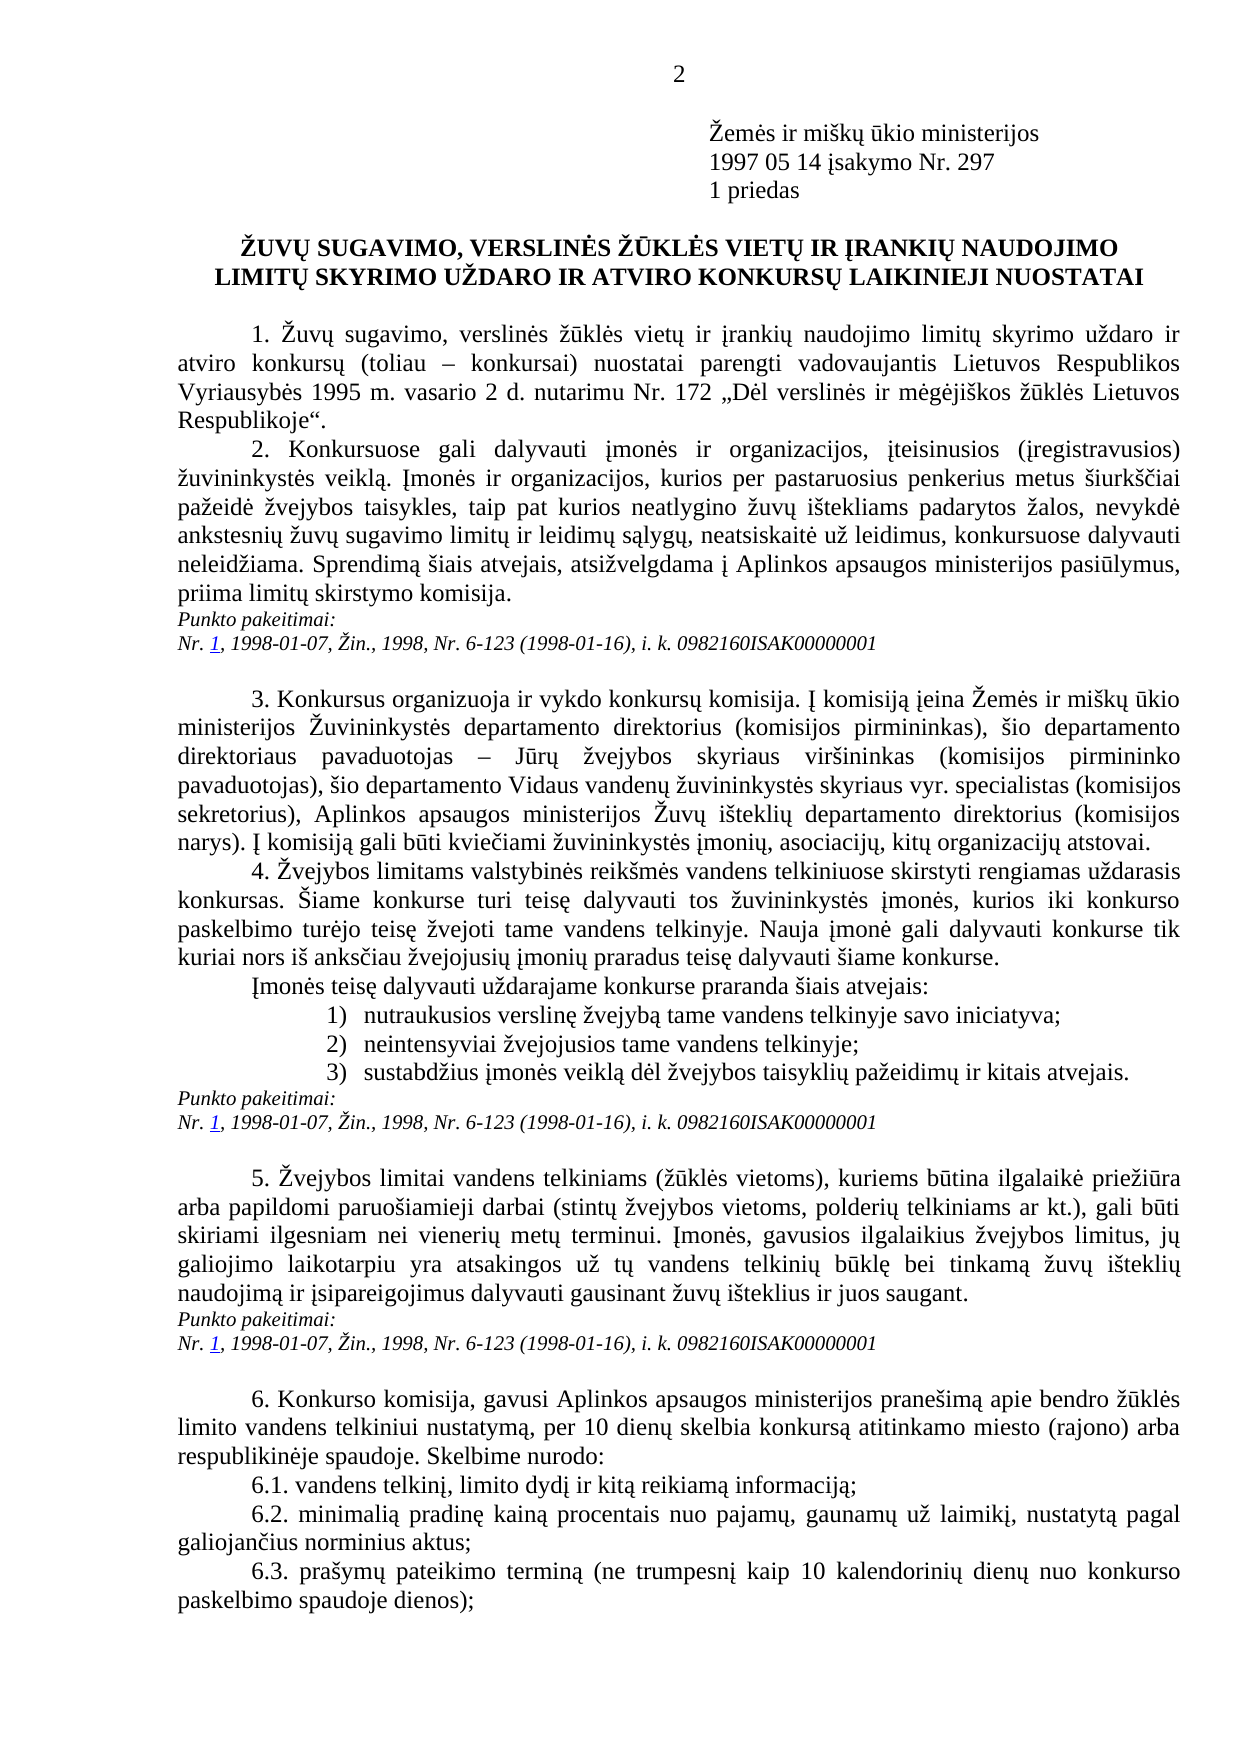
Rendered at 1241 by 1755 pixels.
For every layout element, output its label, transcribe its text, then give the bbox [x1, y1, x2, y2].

text 6. Konkurso komisija, gavusi Aplinkos apsaugos ministerijos pranešimą apie bendro žūklės limito vandens telkiniui nustatymą, per 10 dienų skelbia konkursą atitinkamo miesto (rajono) arba respublikinėje spaudoje. Skelbime nurodo: [177, 1384, 1181, 1470]
list nutraukusios verslinę žvejybą tame vandens telkinyje savo iniciatyva; [326, 1000, 1181, 1029]
text Žuvų sugavimo, verslinės žūklės vietų ir įrankių naudojimo [177, 233, 1181, 262]
text Punkto pakeitimai: [177, 1307, 1181, 1331]
text Punkto pakeitimai: [177, 607, 1181, 631]
text 1997 05 14 įsakymo Nr. 297 [177, 147, 1181, 176]
text Punkto pakeitimai: [177, 1086, 1181, 1110]
text Įmonės teisę dalyvauti uždarajame konkurse praranda šiais atvejais: [177, 971, 1181, 1000]
text Nr. 1, 1998-01-07, Žin., 1998, Nr. 6-123 (1998-01-16), i. k. 0982160ISAK00000001 [177, 1110, 1181, 1134]
text 2. Konkursuose gali dalyvauti įmonės ir organizacijos, įteisinusios (įregistravusios) žuvininkystės veiklą. Įmonės ir organizacijos, kurios per pastaruosius penkerius metus šiurkščiai pažeidė žvejybos taisykles, taip pat kurios neatlygino žuvų ištekliams padarytos žalos, nevykdė ankstesnių žuvų sugavimo limitų ir leidimų sąlygų, neatsiskaitė už leidimus, konkursuose dalyvauti neleidžiama. Sprendimą šiais atvejais, atsižvelgdama į Aplinkos apsaugos ministerijos pasiūlymus, priima limitų skirstymo komisija. [177, 434, 1181, 607]
text Žemės ir miškų ūkio ministerijos [709, 118, 1181, 147]
text Nr. 1, 1998-01-07, Žin., 1998, Nr. 6-123 (1998-01-16), i. k. 0982160ISAK00000001 [177, 1331, 1181, 1355]
text 3. Konkursus organizuoja ir vykdo konkursų komisija. Į komisiją įeina Žemės ir miškų ūkio ministerijos Žuvininkystės departamento direktorius (komisijos pirmininkas), šio departamento direktoriaus pavaduotojas – Jūrų žvejybos skyriaus viršininkas (komisijos pirmininko pavaduotojas), šio departamento Vidaus vandenų žuvininkystės skyriaus vyr. specialistas (komisijos sekretorius), Aplinkos apsaugos ministerijos Žuvų išteklių departamento direktorius (komisijos narys). Į komisiją gali būti kviečiami žuvininkystės įmonių, asociacijų, kitų organizacijų atstovai. [177, 684, 1181, 856]
text 1. Žuvų sugavimo, verslinės žūklės vietų ir įrankių naudojimo limitų skyrimo uždaro ir atviro konkursų (toliau – konkursai) nuostatai parengti vadovaujantis Lietuvos Respublikos Vyriausybės 1995 m. vasario 2 d. nutarimu Nr. 172 „Dėl verslinės ir mėgėjiškos žūklės Lietuvos Respublikoje“. [177, 319, 1181, 434]
text 6.2. minimalią pradinę kainą procentais nuo pajamų, gaunamų už laimikį, nustatytą pagal galiojančius norminius aktus; [177, 1499, 1181, 1556]
text 6.3. prašymų pateikimo terminą (ne trumpesnį kaip 10 kalendorinių dienų nuo konkurso paskelbimo spaudoje dienos); [177, 1556, 1181, 1614]
text Nr. 1, 1998-01-07, Žin., 1998, Nr. 6-123 (1998-01-16), i. k. 0982160ISAK00000001 [177, 631, 1181, 655]
text 6.1. vandens telkinį, limito dydį ir kitą reikiamą informaciją; [177, 1470, 1181, 1499]
text 1 priedas [177, 176, 1181, 204]
text 5. Žvejybos limitai vandens telkiniams (žūklės vietoms), kuriems būtina ilgalaikė priežiūra arba papildomi paruošiamieji darbai (stintų žvejybos vietoms, polderių telkiniams ar kt.), gali būti skiriami ilgesniam nei vienerių metų terminui. Įmonės, gavusios ilgalaikius žvejybos limitus, jų galiojimo laikotarpiu yra atsakingos už tų vandens telkinių būklę bei tinkamą žuvų išteklių naudojimą ir įsipareigojimus dalyvauti gausinant žuvų išteklius ir juos saugant. [177, 1163, 1181, 1307]
text 4. Žvejybos limitams valstybinės reikšmės vandens telkiniuose skirstyti rengiamas uždarasis konkursas. Šiame konkurse turi teisę dalyvauti tos žuvininkystės įmonės, kurios iki konkurso paskelbimo turėjo teisę žvejoti tame vandens telkinyje. Nauja įmonė gali dalyvauti konkurse tik kuriai nors iš anksčiau žvejojusių įmonių praradus teisę dalyvauti šiame konkurse. [177, 856, 1181, 971]
text limitų skyrimo uždaro ir atviro konkursų LAIKINIEJI NUOSTATAI [177, 262, 1181, 291]
list neintensyviai žvejojusios tame vandens telkinyje; [326, 1029, 1181, 1057]
list sustabdžius įmonės veiklą dėl žvejybos taisyklių pažeidimų ir kitais atvejais. [326, 1057, 1181, 1086]
